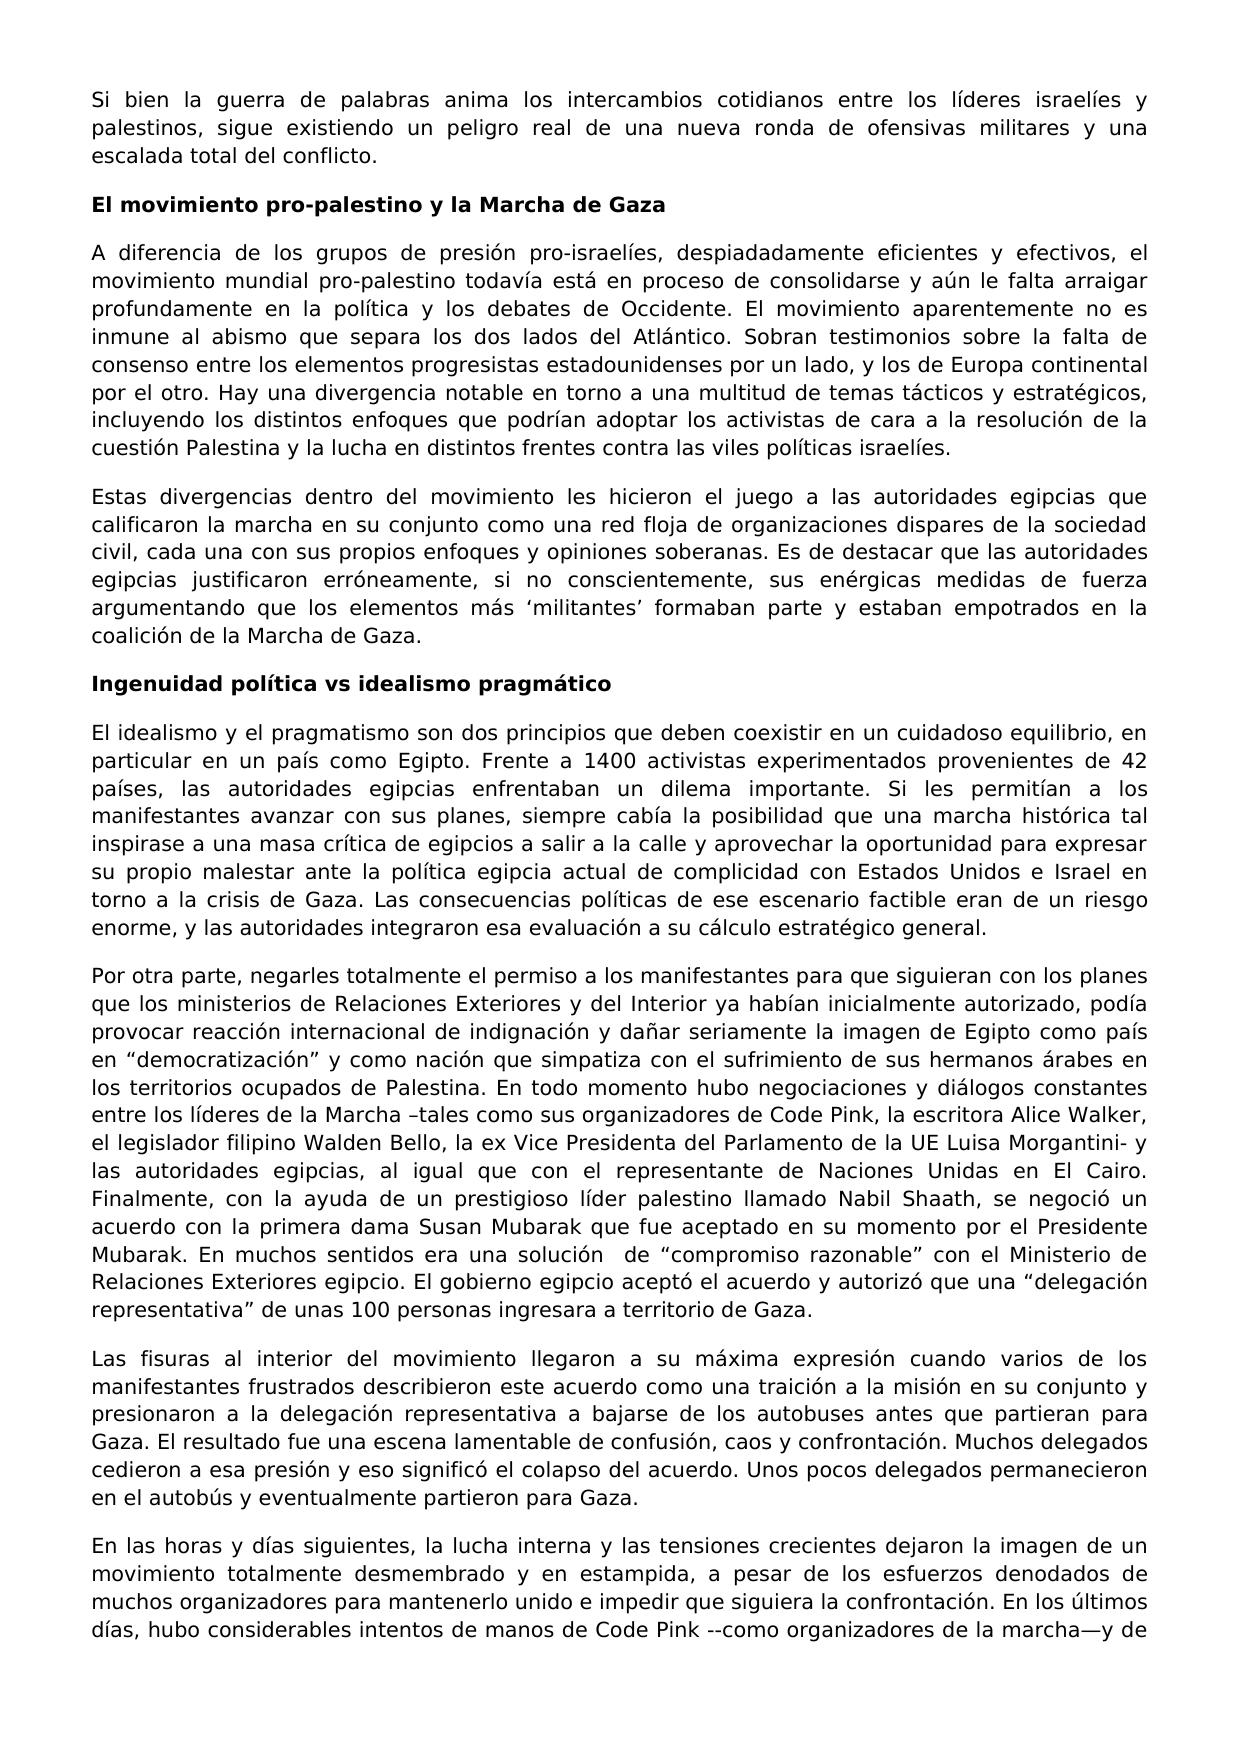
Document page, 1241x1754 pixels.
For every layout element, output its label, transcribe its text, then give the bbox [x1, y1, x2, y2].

text A diferencia de los grupos de presión pro-israelíes, despiadadamente eficientes y efectivos, el movimiento mundial pro-palestino todavía está en proceso de consolidarse y aún le falta arraigar profundamente en la política y los debates de Occidente. El movimiento aparentemente no es inmune al abismo que separa los dos lados del Atlántico. Sobran testimonios sobre la falta de consenso entre los elementos progresistas estadounidenses por un lado, y los de Europa continental por el otro. Hay una divergencia notable en torno a una multitud de temas tácticos y estratégicos, incluyendo los distintos enfoques que podrían adoptar los activistas de cara a la resolución de la cuestión Palestina y la lucha en distintos frentes contra las viles políticas israelíes. [91, 241, 1149, 460]
text Estas divergencias dentro del movimiento les hicieron el juego a las autoridades egipcias que calificaron la marcha en su conjunto como una red floja de organizaciones dispares de la sociedad civil, cada una con sus propios enfoques y opiniones soberanas. Es de destacar que las autoridades egipcias justificaron erróneamente, si no conscientemente, sus enérgicas medidas de fuerza argumentando que los elementos más ‘militantes’ formaban parte y estaban empotrados en la coalición de la Marcha de Gaza. [91, 485, 1149, 648]
text Si bien la guerra de palabras anima los intercambios cotidianos entre los líderes israelíes y palestinos, sigue existiendo un peligro real de una nueva ronda de ofensivas militares y una escalada total del conflicto. [91, 88, 1149, 168]
text Por otra parte, negarles totalmente el permiso a los manifestantes para que siguieran con los planes que los ministerios de Relaciones Exteriores y del Interior ya habían inicialmente autorizado, podía provocar reacción internacional de indignación y dañar seriamente la imagen de Egipto como país en “democratización” y como nación que simpatiza con el sufrimiento de sus hermanos árabes en los territorios ocupados de Palestina. En todo momento hubo negociaciones y diálogos constantes entre los líderes de la Marcha –tales como sus organizadores de Code Pink, la escritora Alice Walker, el legislador filipino Walden Bello, la ex Vice Presidenta del Parlamento de la UE Luisa Morgantini- y las autoridades egipcias, al igual que con el representante de Naciones Unidas en El Cairo. Finalmente, con la ayuda de un prestigioso líder palestino llamado Nabil Shaath, se negoció un acuerdo con la primera dama Susan Mubarak que fue aceptado en su momento por el Presidente Mubarak. En muchos sentidos era una solución de “compromiso razonable” con el Ministerio de Relaciones Exteriores egipcio. El gobierno egipcio aceptó el acuerdo y autorizó que una “delegación representativa” de unas 100 personas ingresara a territorio de Gaza. [91, 964, 1149, 1322]
text Las fisuras al interior del movimiento llegaron a su máxima expresión cuando varios de los manifestantes frustrados describieron este acuerdo como una traición a la misión en su conjunto y presionaron a la delegación representativa a bajarse de los autobuses antes que partieran para Gaza. El resultado fue una escena lamentable de confusión, caos y confrontación. Muchos delegados cedieron a esa presión y eso significó el colapso del acuerdo. Unos pocos delegados permanecieron en el autobús y eventualmente partieron para Gaza. [91, 1347, 1149, 1510]
text El movimiento pro-palestino y la Marcha de Gaza [91, 193, 1149, 217]
text El idealismo y el pragmatismo son dos principios que deben coexistir en un cuidadoso equilibrio, en particular en un país como Egipto. Frente a 1400 activistas experimentados provenientes de 42 países, las autoridades egipcias enfrentaban un dilema importante. Si les permitían a los manifestantes avanzar con sus planes, siempre cabía la posibilidad que una marcha histórica tal inspirase a una masa crítica de egipcios a salir a la calle y aprovechar la oportunidad para expresar su propio malestar ante la política egipcia actual de complicidad con Estados Unidos e Israel en torno a la crisis de Gaza. Las consecuencias políticas de ese escenario factible eran de un riesgo enorme, y las autoridades integraron esa evaluación a su cálculo estratégico general. [91, 721, 1149, 940]
text En las horas y días siguientes, la lucha interna y las tensiones crecientes dejaron la imagen de un movimiento totalmente desmembrado y en estampida, a pesar de los esfuerzos denodados de muchos organizadores para mantenerlo unido e impedir que siguiera la confrontación. En los últimos días, hubo considerables intentos de manos de Code Pink --como organizadores de la marcha—y de [91, 1534, 1149, 1642]
text Ingenuidad política vs idealismo pragmático [91, 672, 1149, 697]
